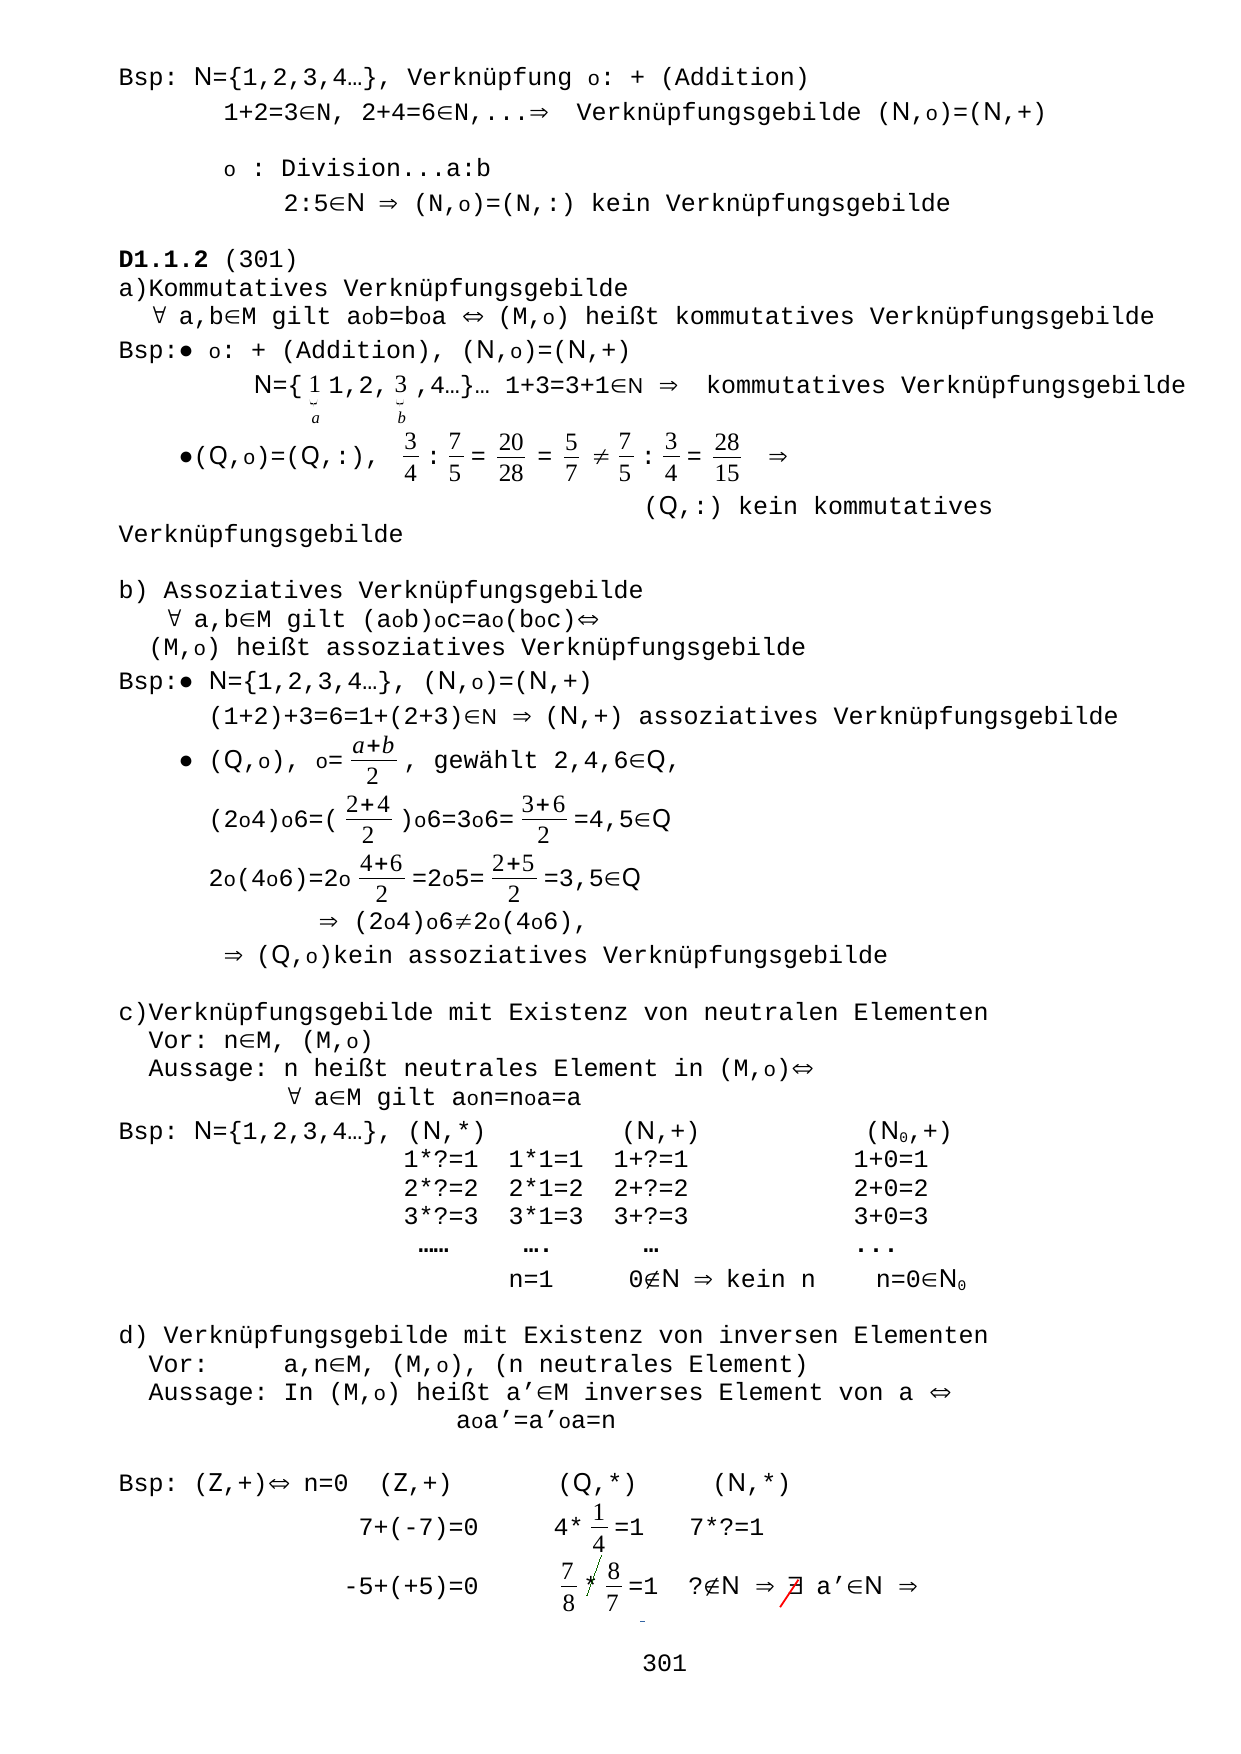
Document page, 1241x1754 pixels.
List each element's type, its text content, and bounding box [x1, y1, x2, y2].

text c)Verknüpfungsgebilde mit Existenz von neutralen Elementen Vor: nM, (M,o) Aussage: n heißt neutrales Element in (M,o)  aM gilt aon=noa=a Bsp: N={1,2,3,4…}, (N,*) (N,+) (N0,+) 1*?=1 1*1=1 1+?=1 1+0=1 2*?=2 2*1=2 2+?=2 2+0=2 3*?=3 3*1=3 3+?=3 3+0=3 …… …. … ... n=1 0N  kein n n=0N0 [118, 999, 1211, 1323]
text D1.1.2 (301) a)Kommutatives Verknüpfungsgebilde  a,bM gilt aob=boa  (M,o) heißt kommutatives Verknüpfungsgebilde Bsp:● o: + (Addition), (N,o)=(N,+) N={1,2,,4…}… 1+3=3+1N  kommutatives Verknüpfungsgebilde ●(Q,o)=(Q,:), :==:=  (Q,:) kein kommutatives Verknüpfungsgebilde [118, 247, 1211, 578]
text Bsp: N={1,2,3,4…}, Verknüpfung o: + (Addition) 1+2=3N, 2+4=6N,... Verknüpfungsgebilde (N,o)=(N,+) [118, 59, 1211, 156]
text ● (Q,o), o=, gewählt 2,4,6Q, (2o4)o6=()o6=3o6==4,5Q 2o(4o6)=2o=2o5==3,5Q  (2o4)o62o(4o6),  (Q,o)kein assoziatives Verknüpfungsgebilde [118, 732, 1211, 971]
text Bsp: (Z,+) n=0 (Z,+) (Q,*) (N,*) 7+(-7)=0 4*=1 7*?=1 -5+(+5)=0 *=1 ?N   a’N  kein Verknüpfungsgebilde [118, 1464, 1211, 1617]
text b) Assoziatives Verknüpfungsgebilde  a,bM gilt (aob)oc=ao(boc) (M,o) heißt assoziatives Verknüpfungsgebilde Bsp:● N={1,2,3,4…}, (N,o)=(N,+) (1+2)+3=6=1+(2+3)N  (N,+) assoziatives Verknüpfungsgebilde [118, 578, 1211, 732]
text o : Division...a:b 2:5N  (N,o)=(N,:) kein Verknüpfungsgebilde [118, 156, 1211, 247]
text d) Verknüpfungsgebilde mit Existenz von inversen Elementen Vor: a,nM, (M,o), (n neutrales Element) Aussage: In (M,o) heißt a’M inverses Element von a  aoa’=a’oa=n [118, 1323, 1211, 1436]
